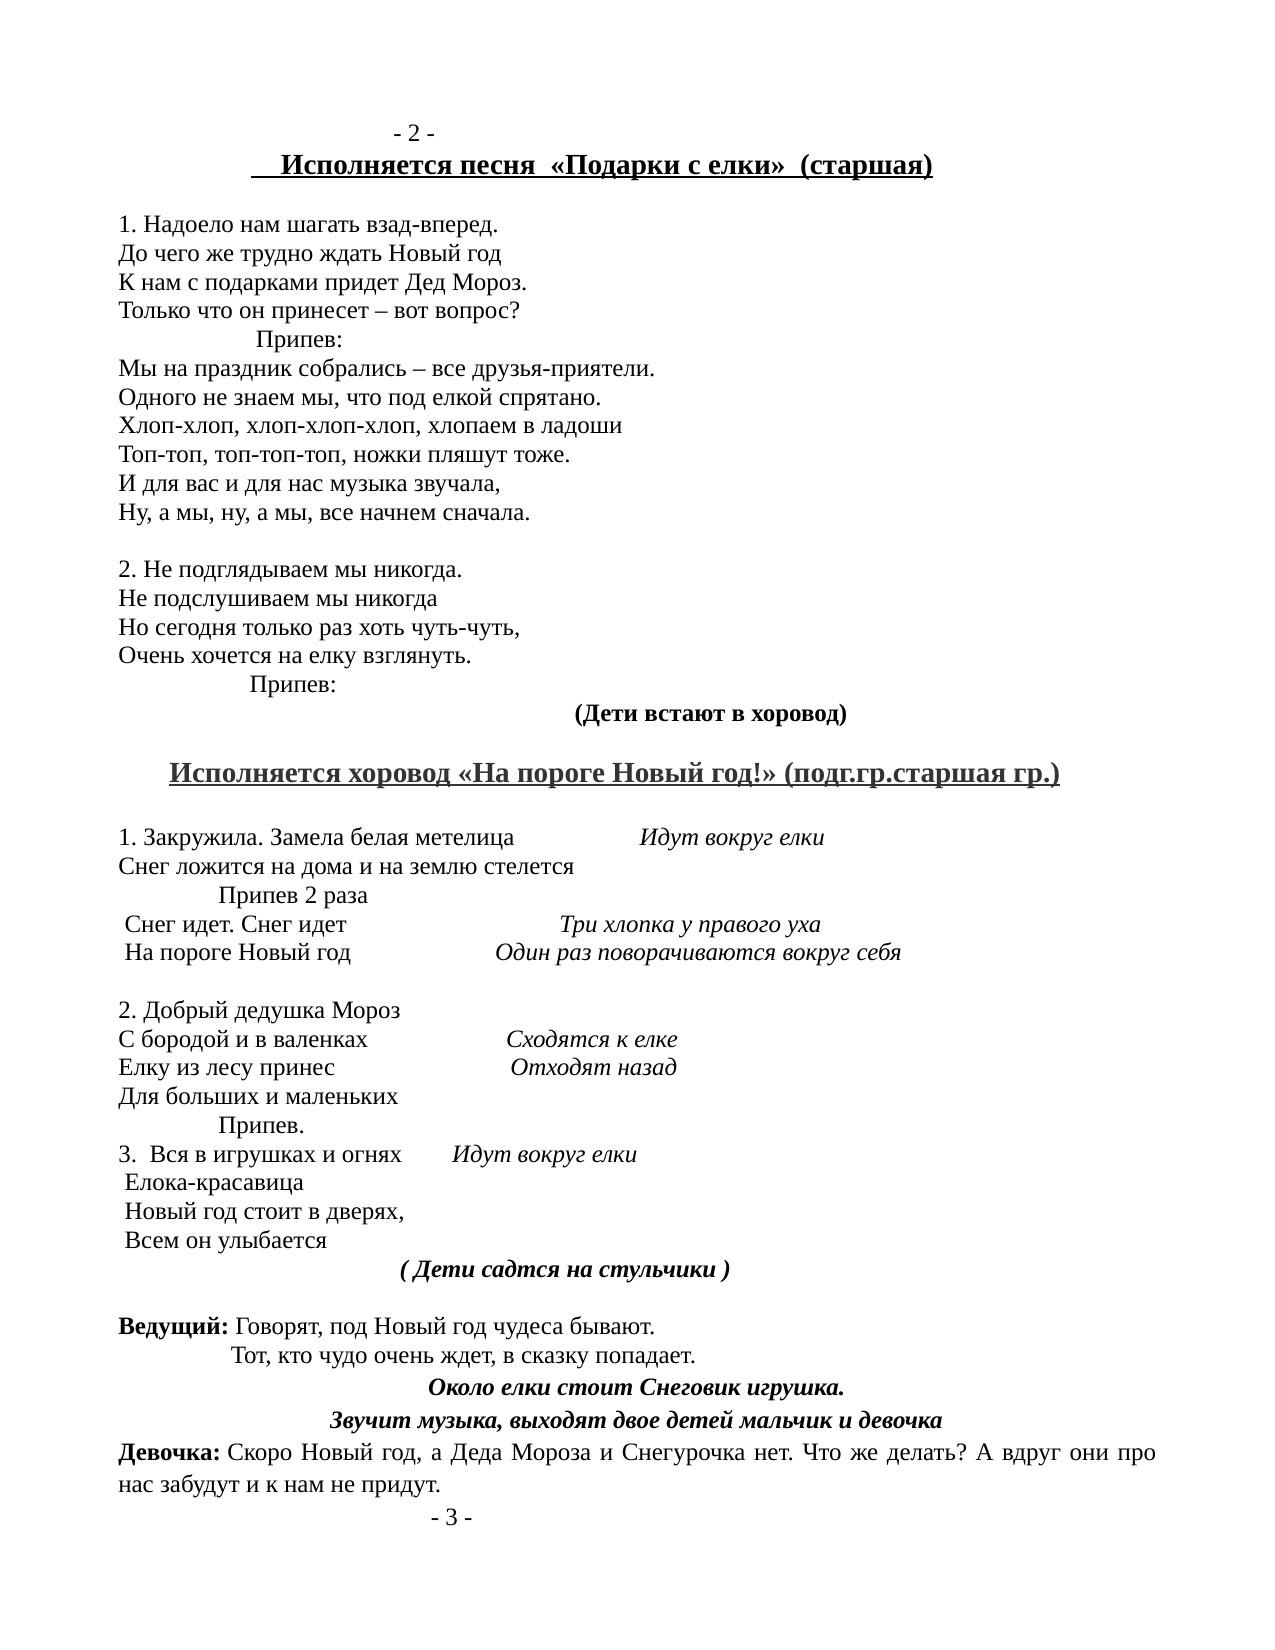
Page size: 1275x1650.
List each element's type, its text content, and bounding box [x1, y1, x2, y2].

text 2. Не подглядываем мы никогда. Не подслушиваем мы никогда [118, 554, 1157, 612]
text Исполняется хоровод «На пороге Новый год!» (подг.гр.старшая гр.) [118, 755, 1157, 789]
text Снег ложится на дома и на землю стелется [118, 851, 1157, 880]
text - 2 - [118, 118, 1157, 147]
text Девочка: Скоро Новый год, а Деда Мороза и Снегурочка нет. Что же делать? А вдруг они про нас забудут и к нам не придут. [118, 1437, 1157, 1498]
text Тот, кто чудо очень ждет, в сказку попадает. [118, 1340, 1157, 1369]
text И для вас и для нас музыка звучала, [118, 468, 1157, 497]
text Для больших и маленьких [118, 1081, 1157, 1110]
text ( Дети садтся на стульчики ) [118, 1254, 1157, 1282]
text Всем он улыбается [118, 1225, 1157, 1254]
text До чего же трудно ждать Новый год [118, 238, 1157, 267]
text На пороге Новый год Один раз поворачиваются вокруг себя [118, 937, 1157, 966]
text Елока-красавица [118, 1167, 1157, 1196]
text (Дети встают в хоровод) [118, 698, 1157, 727]
text 3. Вся в игрушках и огнях Идут вокруг елки [118, 1139, 1157, 1167]
text Припев. [118, 1110, 1157, 1139]
text Елку из лесу принес Отходят назад [118, 1052, 1157, 1081]
text Хлоп-хлоп, хлоп-хлоп-хлоп, хлопаем в ладоши [118, 410, 1157, 439]
text Одного не знаем мы, что под елкой спрятано. [118, 382, 1157, 410]
text Припев 2 раза [118, 880, 1157, 909]
text Мы на праздник собрались – все друзья-приятели. [118, 353, 1157, 382]
text Около елки стоит Снеговик игрушка. [118, 1372, 1157, 1401]
text Но сегодня только раз хоть чуть-чуть, Очень хочется на елку взглянуть. [118, 612, 1157, 669]
text Топ-топ, топ-топ-топ, ножки пляшут тоже. [118, 439, 1157, 468]
text Новый год стоит в дверях, [118, 1196, 1157, 1225]
text Ну, а мы, ну, а мы, все начнем сначала. [118, 497, 1157, 525]
text - 3 - [118, 1502, 1157, 1531]
text Исполняется песня «Подарки с елки» (старшая) [118, 147, 1157, 180]
text Припев: [118, 324, 1157, 353]
text Ведущий: Говорят, под Новый год чудеса бывают. [118, 1311, 1157, 1340]
text 1. Закружила. Замела белая метелица Идут вокруг елки [118, 822, 1157, 851]
text 1. Надоело нам шагать взад-вперед. [118, 209, 1157, 238]
text К нам с подарками придет Дед Мороз. Только что он принесет – вот вопрос? [118, 267, 1157, 324]
text Снег идет. Снег идет Три хлопка у правого уха [118, 909, 1157, 937]
text Припев: [118, 669, 1157, 698]
text Звучит музыка, выходят двое детей мальчик и девочка [118, 1405, 1157, 1433]
text 2. Добрый дедушка Мороз [118, 995, 1157, 1024]
text С бородой и в валенках Сходятся к елке [118, 1024, 1157, 1052]
